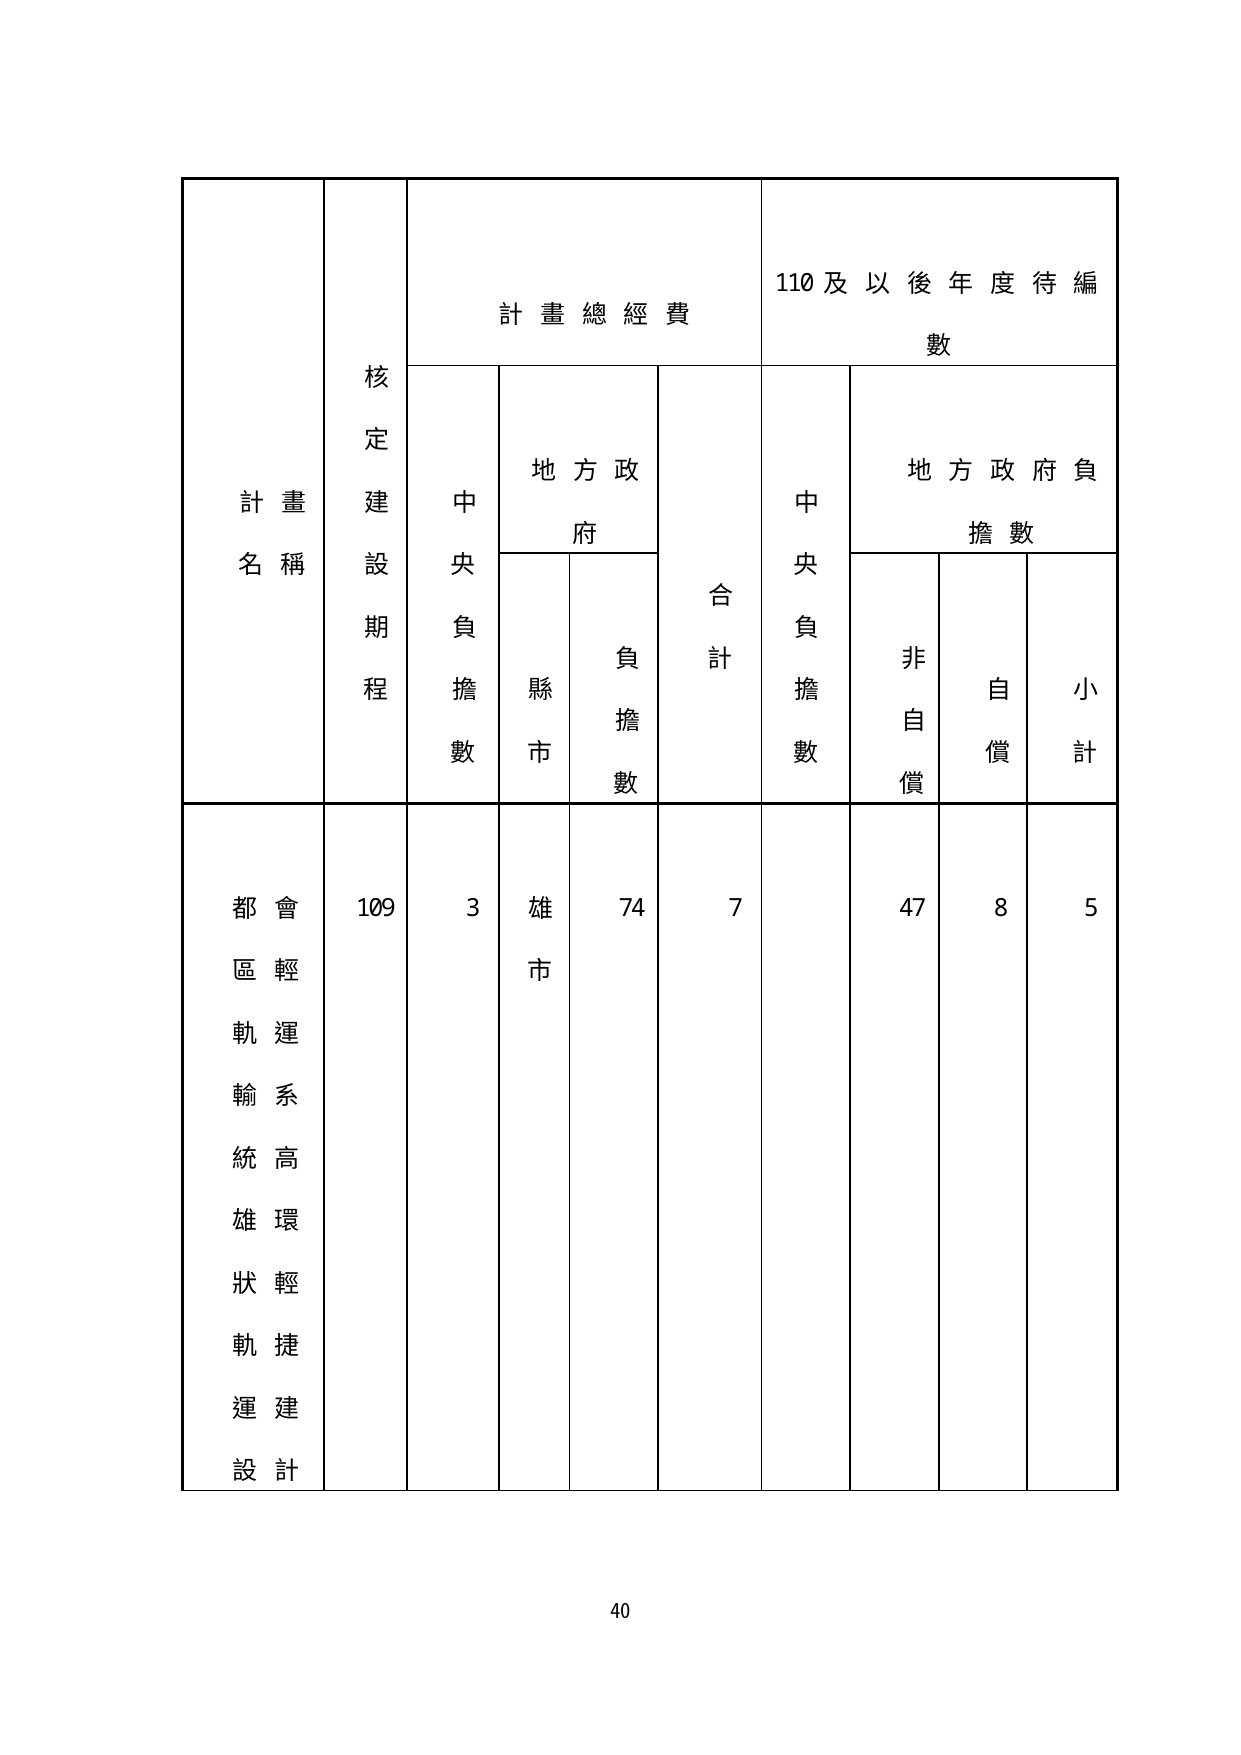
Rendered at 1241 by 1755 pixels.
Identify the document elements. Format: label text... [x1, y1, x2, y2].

table_cell 自償 [940, 554, 1026, 802]
table_cell 5 [1028, 805, 1116, 1490]
table_cell 中央 負擔數 [408, 366, 498, 802]
table_header 計畫總經費 [408, 180, 761, 365]
table_cell 負擔數 [570, 554, 657, 802]
table_cell 非自償 [851, 554, 938, 802]
table_cell 74 [570, 805, 657, 1490]
table_cell 109 [325, 805, 406, 1490]
table_header 核定建設期程 [325, 180, 406, 802]
table_header 110及以後年度待編數 [762, 180, 1116, 365]
table_cell 3 [408, 805, 498, 1490]
table_cell 中央 負擔數 [762, 366, 849, 802]
table_cell 7 [659, 805, 761, 1490]
table_header 計畫名稱 [184, 180, 323, 802]
table_cell 8 [940, 805, 1026, 1490]
table_cell 小計 [1028, 554, 1116, 802]
table_cell 雄市 [500, 805, 569, 1490]
table_cell 都會區輕軌運輸系統高雄環狀輕軌捷運建設計 [184, 805, 323, 1490]
table_cell 地方政府 [500, 366, 657, 552]
table_cell 合計 [659, 366, 761, 802]
table_cell 47 [851, 805, 938, 1490]
table_cell 縣市 [500, 554, 569, 802]
table_cell 地方政府負擔數 [851, 366, 1116, 552]
table_cell [762, 805, 849, 1490]
